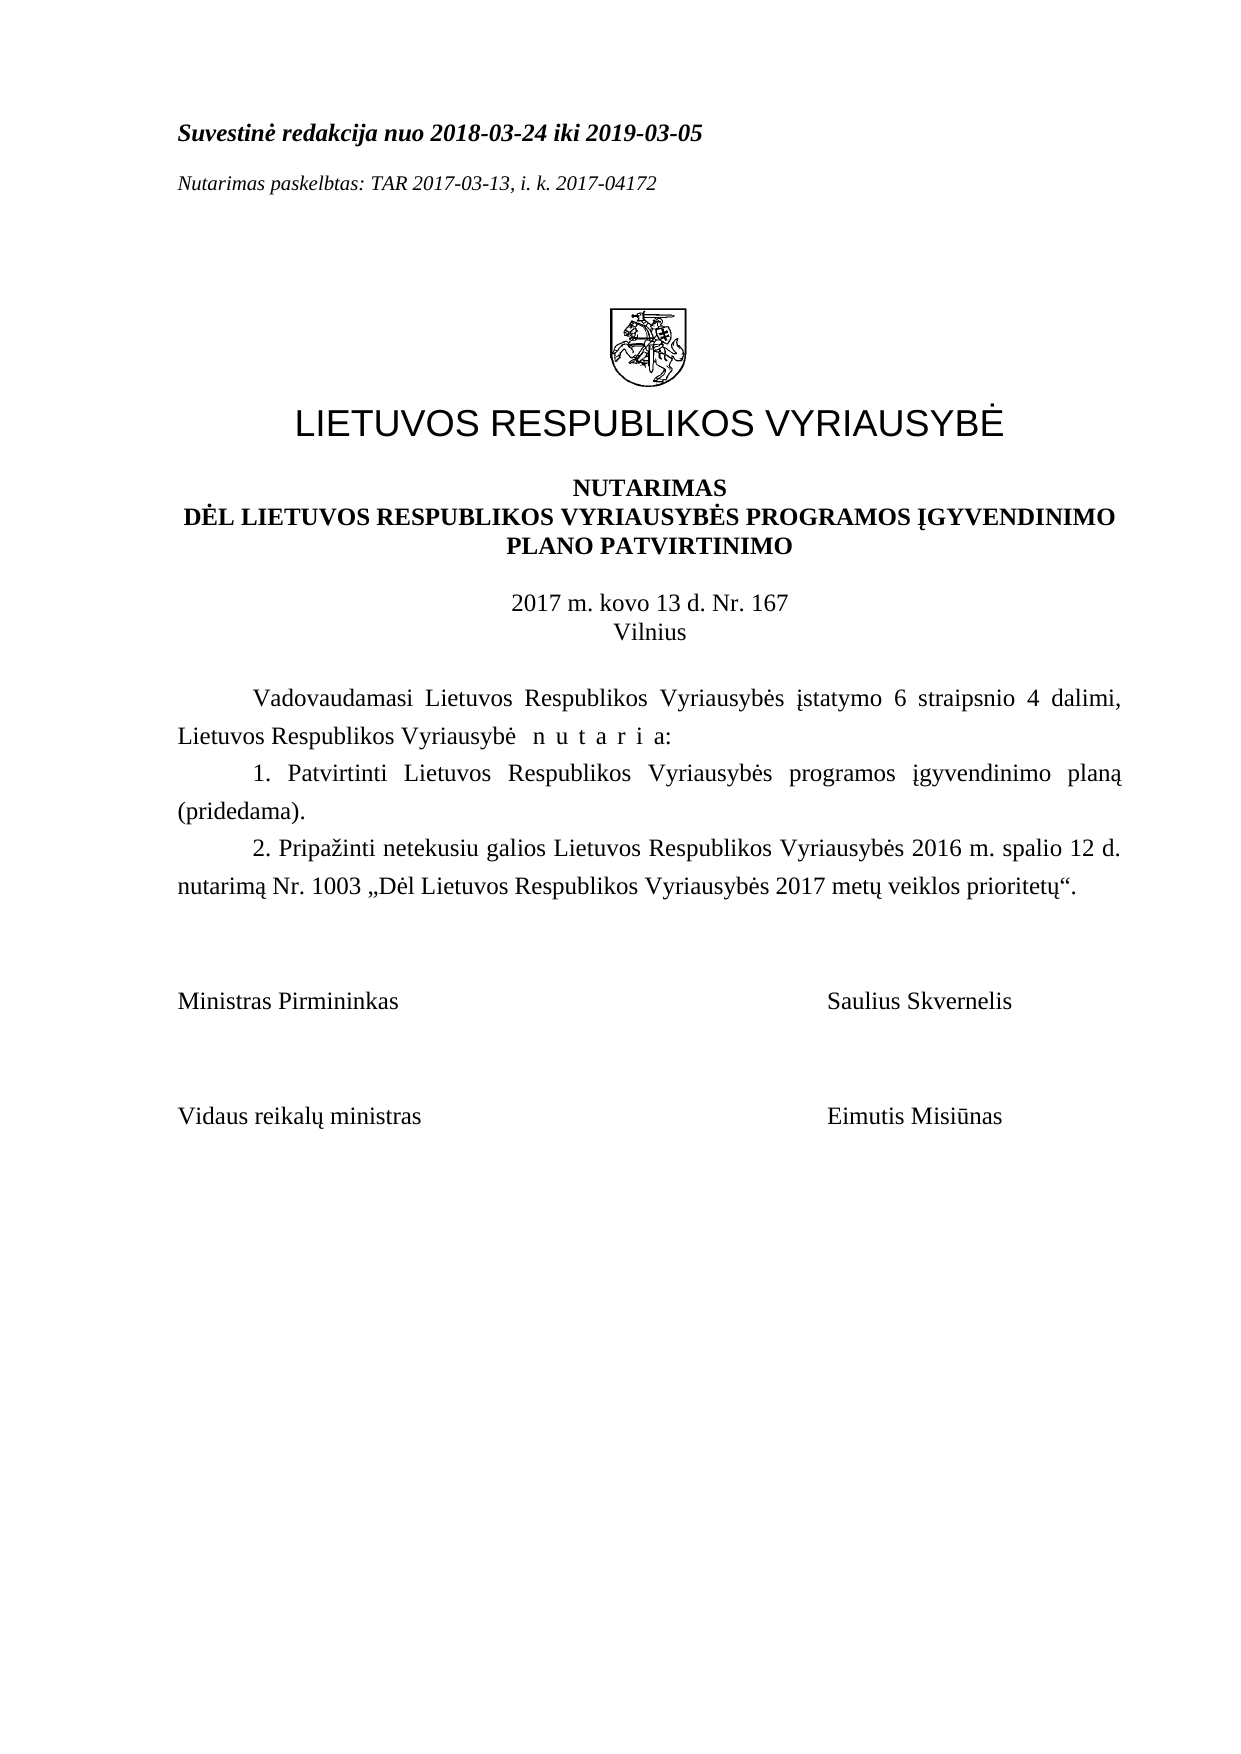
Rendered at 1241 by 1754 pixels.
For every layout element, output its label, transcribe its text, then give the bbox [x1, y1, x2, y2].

text Nutarimas paskelbtas: TAR 2017-03-13, i. k. 2017-04172 [177, 171, 1122, 195]
text Ministras Pirmininkas Saulius Skvernelis [177, 986, 1122, 1015]
text 1. Patvirtinti Lietuvos Respublikos Vyriausybės programos įgyvendinimo planą (pridedama). [177, 750, 1122, 825]
text 2. Pripažinti netekusiu galios Lietuvos Respublikos Vyriausybės 2016 m. spalio 12 d. nutarimą Nr. 1003 „Dėl Lietuvos Respublikos Vyriausybės 2017 metų veiklos prioritetų“. [177, 825, 1122, 900]
text 2017 m. kovo 13 d. Nr. 167 [177, 588, 1122, 617]
text nutarimas [177, 473, 1122, 502]
text Lietuvos Respublikos Vyriausybė [177, 402, 1122, 445]
text Vilnius [177, 617, 1122, 646]
text Suvestinė redakcija nuo 2018-03-24 iki 2019-03-05 [177, 118, 1122, 147]
text Vadovaudamasi Lietuvos Respublikos Vyriausybės įstatymo 6 straipsnio 4 dalimi, Lietuvos Respublikos Vyriausybė nutaria: [177, 675, 1122, 750]
text Vidaus reikalų ministras Eimutis Misiūnas [177, 1101, 1122, 1130]
text DĖL lietuvos respublikos VYRIAUSYBĖS PROGRAMOS ĮGYVENDINIMO PLANO patvirtinimo [177, 502, 1122, 560]
